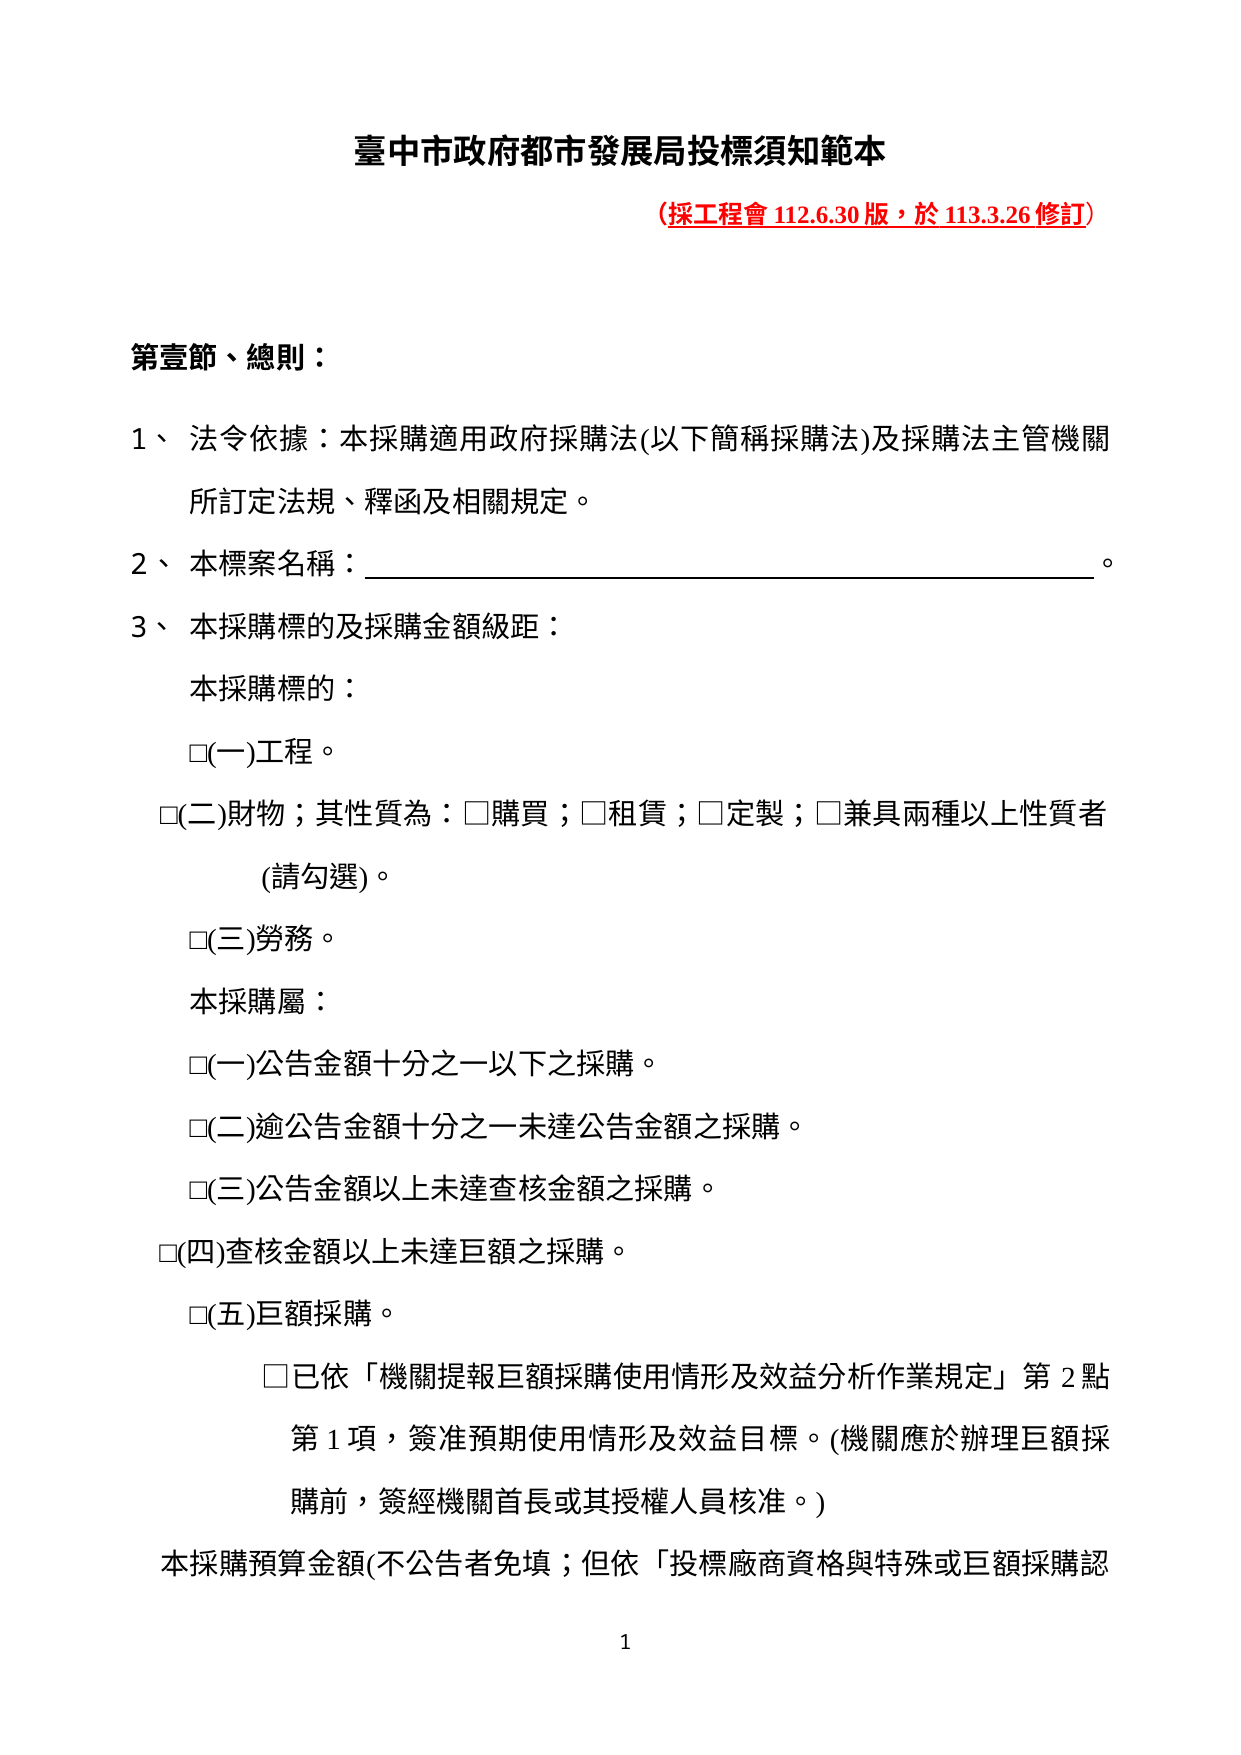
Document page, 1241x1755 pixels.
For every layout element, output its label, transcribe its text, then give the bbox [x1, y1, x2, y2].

list 本採購標的及採購金額級距： [130, 583, 1110, 645]
text □(三)勞務。 [189, 895, 1110, 958]
text □(一)公告金額十分之一以下之採購。 [189, 1020, 1110, 1083]
text □(二)財物；其性質為：□購買；□租賃；□定製；□兼具兩種以上性質者(請勾選)。 [130, 770, 1110, 895]
text □(二)逾公告金額十分之一未達公告金額之採購。 [189, 1083, 1110, 1145]
text 本採購標的： [189, 645, 1110, 708]
text □(四)查核金額以上未達巨額之採購。 [130, 1208, 1110, 1270]
text 臺中市政府都市發展局投標須知範本 [130, 108, 1110, 170]
text □(一)工程。 [189, 708, 1110, 770]
list 法令依據：本採購適用政府採購法(以下簡稱採購法)及採購法主管機關所訂定法規、釋函及相關規定。 [130, 395, 1110, 520]
text 本採購屬： [189, 958, 1110, 1020]
text □已依「機關提報巨額採購使用情形及效益分析作業規定」第2點第1項，簽准預期使用情形及效益目標。(機關應於辦理巨額採購前，簽經機關首長或其授權人員核准。) [130, 1333, 1110, 1520]
list 本標案名稱： 。 [130, 520, 1110, 583]
text □(五)巨額採購。 [189, 1270, 1110, 1333]
text 本採購預算金額(不公告者免填；但依「投標廠商資格與特殊或巨額採購認定標準」第5 條第3項規定辦理者，或屬公告金額以上採購之公開招標、選擇性招標及限制性招標之公開評選，除轉售或供製造加工後轉售之採購、預算金額涉及商業機密或機關認為不宜公開外，應公開預算金額)：_________________________。 [130, 1520, 1110, 1583]
text □(三)公告金額以上未達查核金額之採購。 [189, 1145, 1110, 1208]
text 第壹節、總則： [130, 314, 1110, 376]
text （採工程會112.6.30版，於113.3.26修訂） [130, 170, 1110, 233]
